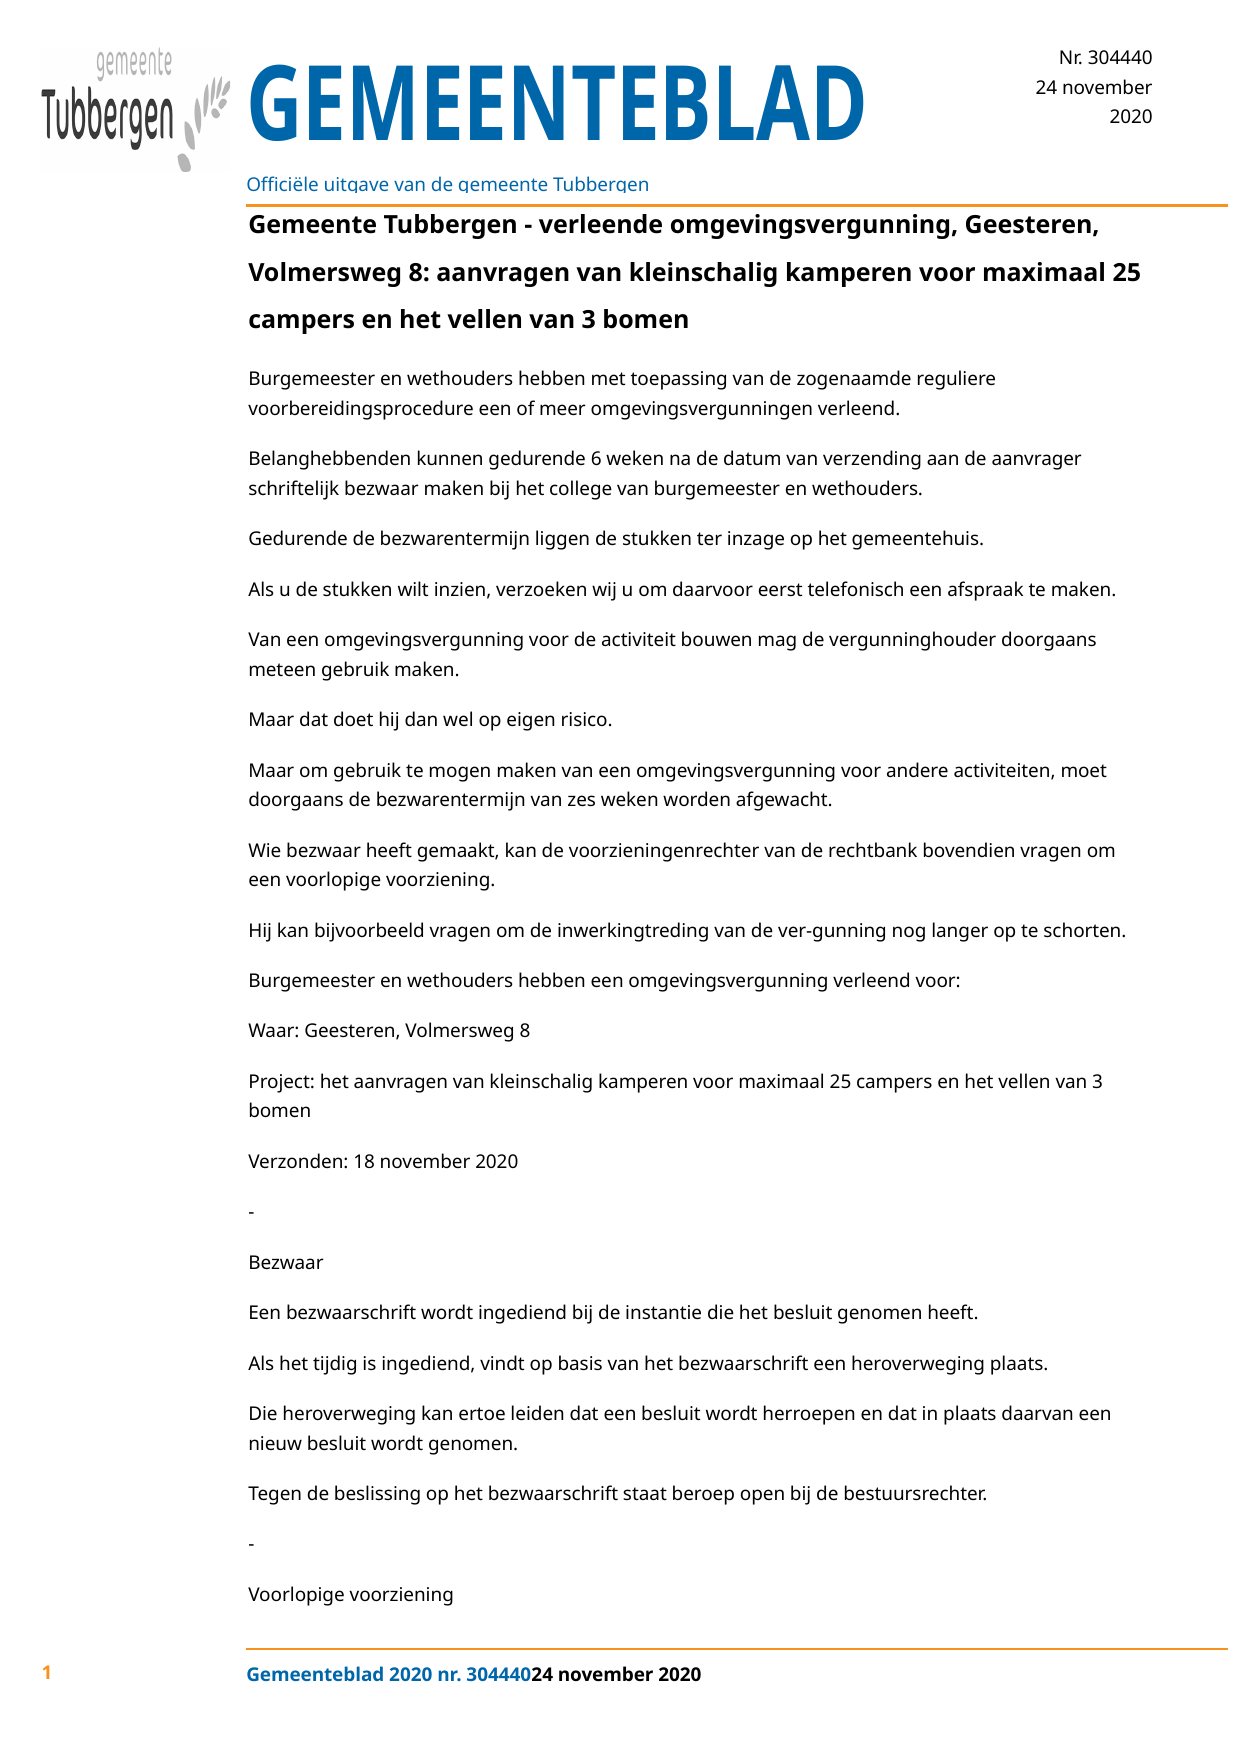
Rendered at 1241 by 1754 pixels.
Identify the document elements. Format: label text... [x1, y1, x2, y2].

text Burgemeester en wethouders hebben een omgevingsvergunning verleend voor: [248, 967, 1152, 993]
text Gemeente Tubbergen - verleende omgevingsvergunning, Geesteren, Volmersweg 8: aanvragen van kleinschalig kamperen voor maximaal 25 campers en het vellen van 3 bomen [248, 207, 1152, 336]
text Wie bezwaar heeft gemaakt, kan de voorzieningenrechter van de rechtbank bovendien vragen om een voorlopige voorziening. [248, 837, 1152, 892]
text Project: het aanvragen van kleinschalig kamperen voor maximaal 25 campers en het vellen van 3 bomen [248, 1068, 1152, 1123]
text Maar om gebruik te mogen maken van een omgevingsvergunning voor andere activiteiten, moet doorgaans de bezwarentermijn van zes weken worden afgewacht. [248, 757, 1152, 812]
picture [41, 47, 231, 172]
text Maar dat doet hij dan wel op eigen risico. [248, 706, 1152, 732]
text Gedurende de bezwarentermijn liggen de stukken ter inzage op het gemeentehuis. [248, 526, 1152, 551]
text Belanghebbenden kunnen gedurende 6 weken na de datum van verzending aan de aanvrager schriftelijk bezwaar maken bij het college van burgemeester en wethouders. [248, 446, 1152, 501]
text Voorlopige voorziening [248, 1581, 1152, 1607]
text Als u de stukken wilt inzien, verzoeken wij u om daarvoor eerst telefonisch een afspraak te maken. [248, 576, 1152, 602]
text - [248, 1198, 1152, 1224]
text Tegen de beslissing op het bezwaarschrift staat beroep open bij de bestuursrechter. [248, 1480, 1152, 1506]
text Die heroverweging kan ertoe leiden dat een besluit wordt herroepen en dat in plaats daarvan een nieuw besluit wordt genomen. [248, 1400, 1152, 1455]
text Een bezwaarschrift wordt ingediend bij de instantie die het besluit genomen heeft. [248, 1299, 1152, 1325]
text Als het tijdig is ingediend, vindt op basis van het bezwaarschrift een heroverweging plaats. [248, 1350, 1152, 1375]
text Waar: Geesteren, Volmersweg 8 [248, 1018, 1152, 1043]
text Hij kan bijvoorbeeld vragen om de inwerkingtreding van de ver-gunning nog langer op te schorten. [248, 917, 1152, 942]
text Van een omgevingsvergunning voor de activiteit bouwen mag de vergunninghouder doorgaans meteen gebruik maken. [248, 626, 1152, 682]
text Burgemeester en wethouders hebben met toepassing van de zogenaamde reguliere voorbereidingsprocedure een of meer omgevingsvergunningen verleend. [248, 366, 1152, 421]
text Bezwaar [248, 1249, 1152, 1274]
text Verzonden: 18 november 2020 [248, 1148, 1152, 1174]
text - [248, 1531, 1152, 1556]
